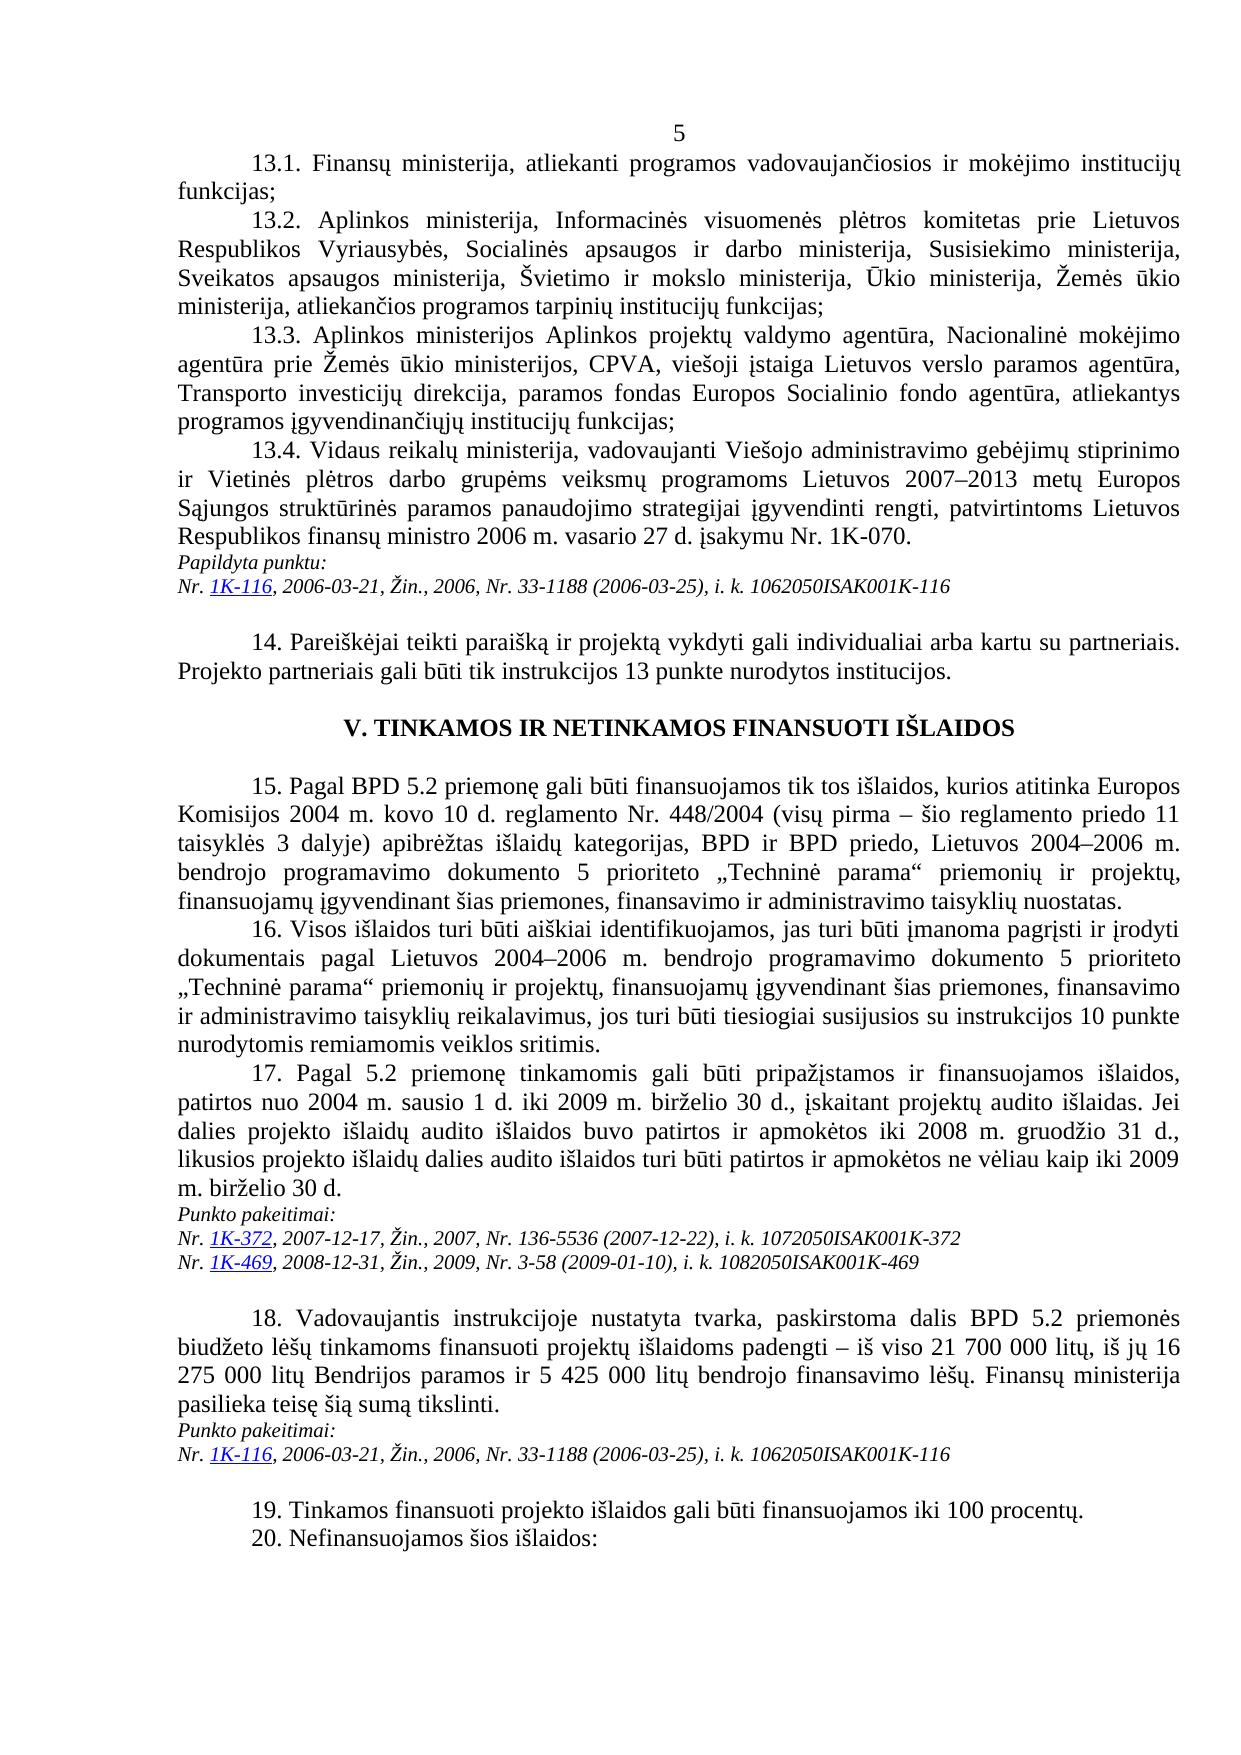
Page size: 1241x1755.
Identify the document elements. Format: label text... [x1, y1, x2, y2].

text Nr. 1K-116, 2006-03-21, Žin., 2006, Nr. 33-1188 (2006-03-25), i. k. 1062050ISAK001K-116 [177, 1442, 1181, 1466]
text 17. Pagal 5.2 priemonę tinkamomis gali būti pripažįstamos ir finansuojamos išlaidos, patirtos nuo 2004 m. sausio 1 d. iki 2009 m. birželio 30 d., įskaitant projektų audito išlaidas. Jei dalies projekto išlaidų audito išlaidos buvo patirtos ir apmokėtos iki 2008 m. gruodžio 31 d., likusios projekto išlaidų dalies audito išlaidos turi būti patirtos ir apmokėtos ne vėliau kaip iki 2009 m. birželio 30 d. [177, 1058, 1181, 1202]
text 18. Vadovaujantis instrukcijoje nustatyta tvarka, paskirstoma dalis BPD 5.2 priemonės biudžeto lėšų tinkamoms finansuoti projektų išlaidoms padengti – iš viso 21 700 000 litų, iš jų 16 275 000 litų Bendrijos paramos ir 5 425 000 litų bendrojo finansavimo lėšų. Finansų ministerija pasilieka teisę šią sumą tikslinti. [177, 1303, 1181, 1418]
text Nr. 1K-372, 2007-12-17, Žin., 2007, Nr. 136-5536 (2007-12-22), i. k. 1072050ISAK001K-372 [177, 1226, 1181, 1250]
text 13.1. Finansų ministerija, atliekanti programos vadovaujančiosios ir mokėjimo institucijų funkcijas; [177, 148, 1181, 205]
text Papildyta punktu: [177, 550, 1181, 574]
text 15. Pagal BPD 5.2 priemonę gali būti finansuojamos tik tos išlaidos, kurios atitinka Europos Komisijos 2004 m. kovo 10 d. reglamento Nr. 448/2004 (visų pirma – šio reglamento priedo 11 taisyklės 3 dalyje) apibrėžtas išlaidų kategorijas, BPD ir BPD priedo, Lietuvos 2004–2006 m. bendrojo programavimo dokumento 5 prioriteto „Techninė parama“ priemonių ir projektų, finansuojamų įgyvendinant šias priemones, finansavimo ir administravimo taisyklių nuostatas. [177, 771, 1181, 914]
text 19. Tinkamos finansuoti projekto išlaidos gali būti finansuojamos iki 100 procentų. [177, 1495, 1181, 1523]
text 13.4. Vidaus reikalų ministerija, vadovaujanti Viešojo administravimo gebėjimų stiprinimo ir Vietinės plėtros darbo grupėms veiksmų programoms Lietuvos 2007–2013 metų Europos Sąjungos struktūrinės paramos panaudojimo strategijai įgyvendinti rengti, patvirtintoms Lietuvos Respublikos finansų ministro 2006 m. vasario 27 d. įsakymu Nr. 1K-070. [177, 435, 1181, 550]
text 20. Nefinansuojamos šios išlaidos: [177, 1523, 1181, 1552]
text Punkto pakeitimai: [177, 1418, 1181, 1442]
text Nr. 1K-469, 2008-12-31, Žin., 2009, Nr. 3-58 (2009-01-10), i. k. 1082050ISAK001K-469 [177, 1250, 1181, 1274]
text 13.2. Aplinkos ministerija, Informacinės visuomenės plėtros komitetas prie Lietuvos Respublikos Vyriausybės, Socialinės apsaugos ir darbo ministerija, Susisiekimo ministerija, Sveikatos apsaugos ministerija, Švietimo ir mokslo ministerija, Ūkio ministerija, Žemės ūkio ministerija, atliekančios programos tarpinių institucijų funkcijas; [177, 205, 1181, 320]
text 16. Visos išlaidos turi būti aiškiai identifikuojamos, jas turi būti įmanoma pagrįsti ir įrodyti dokumentais pagal Lietuvos 2004–2006 m. bendrojo programavimo dokumento 5 prioriteto „Techninė parama“ priemonių ir projektų, finansuojamų įgyvendinant šias priemones, finansavimo ir administravimo taisyklių reikalavimus, jos turi būti tiesiogiai susijusios su instrukcijos 10 punkte nurodytomis remiamomis veiklos sritimis. [177, 914, 1181, 1058]
text Nr. 1K-116, 2006-03-21, Žin., 2006, Nr. 33-1188 (2006-03-25), i. k. 1062050ISAK001K-116 [177, 574, 1181, 598]
text 13.3. Aplinkos ministerijos Aplinkos projektų valdymo agentūra, Nacionalinė mokėjimo agentūra prie Žemės ūkio ministerijos, CPVA, viešoji įstaiga Lietuvos verslo paramos agentūra, Transporto investicijų direkcija, paramos fondas Europos Socialinio fondo agentūra, atliekantys programos įgyvendinančiųjų institucijų funkcijas; [177, 320, 1181, 435]
text Punkto pakeitimai: [177, 1202, 1181, 1226]
text 14. Pareiškėjai teikti paraišką ir projektą vykdyti gali individualiai arba kartu su partneriais. Projekto partneriais gali būti tik instrukcijos 13 punkte nurodytos institucijos. [177, 627, 1181, 684]
text V. TINKAMOS IR NETINKAMOS FINANSUOTI IŠLAIDOS [177, 713, 1181, 742]
